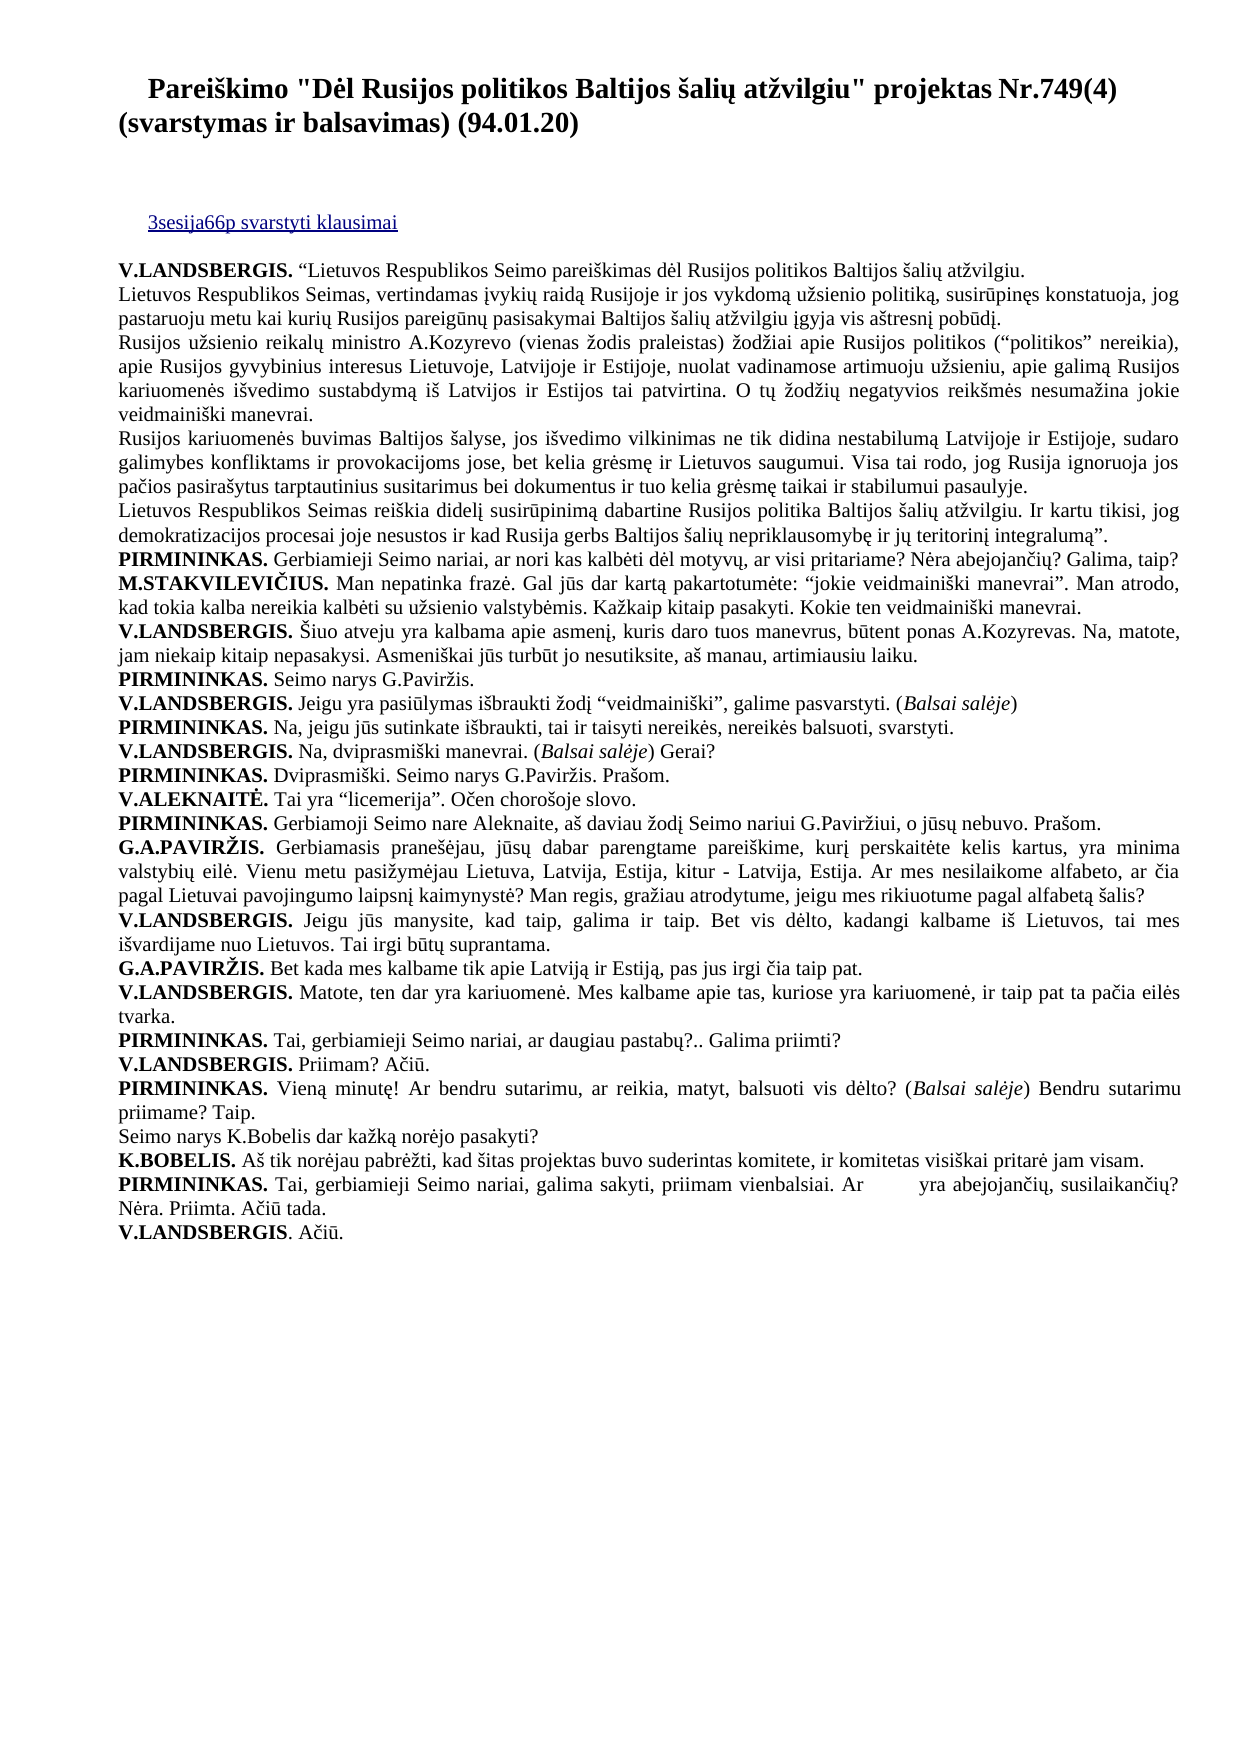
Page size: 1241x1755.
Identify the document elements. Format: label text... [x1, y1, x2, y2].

text Pareiškimo "Dėl Rusijos politikos Baltijos šalių atžvilgiu" projektas Nr.749(4) (svarstymas ir balsavimas) (94.01.20) [118, 72, 1181, 139]
text Lietuvos Respublikos Seimas, vertindamas įvykių raidą Rusijoje ir jos vykdomą užsienio politiką, susirūpinęs konstatuoja, jog pastaruoju metu kai kurių Rusijos pareigūnų pasisakymai Baltijos šalių atžvilgiu įgyja vis aštresnį pobūdį. [118, 282, 1181, 330]
text 3sesija66p svarstyti klausimai [118, 210, 1181, 234]
text PIRMININKAS. Vieną minutę! Ar bendru sutarimu, ar reikia, matyt, balsuoti vis dėlto? (Balsai salėje) Bendru sutarimu priimame? Taip. [118, 1076, 1181, 1124]
text G.A.PAVIRŽIS. Bet kada mes kalbame tik apie Latviją ir Estiją, pas jus irgi čia taip pat. [118, 956, 1181, 980]
text V.LANDSBERGIS. Jeigu jūs manysite, kad taip, galima ir taip. Bet vis dėlto, kadangi kalbame iš Lietuvos, tai mes išvardijame nuo Lietuvos. Tai irgi būtų suprantama. [118, 907, 1181, 956]
text V.LANDSBERGIS. Šiuo atveju yra kalbama apie asmenį, kuris daro tuos manevrus, būtent ponas A.Kozyrevas. Na, matote, jam niekaip kitaip nepasakysi. Asmeniškai jūs turbūt jo nesutiksite, aš manau, artimiausiu laiku. [118, 619, 1181, 667]
text PIRMININKAS. Tai, gerbiamieji Seimo nariai, ar daugiau pastabų?.. Galima priimti? [118, 1028, 1181, 1052]
text V.LANDSBERGIS. Na, dviprasmiški manevrai. (Balsai salėje) Gerai? [118, 739, 1181, 763]
text V.LANDSBERGIS. Ačiū. [118, 1220, 1181, 1244]
text Rusijos kariuomenės buvimas Baltijos šalyse, jos išvedimo vilkinimas ne tik didina nestabilumą Latvijoje ir Estijoje, sudaro galimybes konfliktams ir provokacijoms jose, bet kelia grėsmę ir Lietuvos saugumui. Visa tai rodo, jog Rusija ignoruoja jos pačios pasirašytus tarptautinius susitarimus bei dokumentus ir tuo kelia grėsmę taikai ir stabilumui pasaulyje. [118, 426, 1181, 498]
text PIRMININKAS. Tai, gerbiamieji Seimo nariai, galima sakyti, priimam vienbalsiai. Ar yra abejojančių, susilaikančių? Nėra. Priimta. Ačiū tada. [118, 1172, 1181, 1220]
text M.STAKVILEVIČIUS. Man nepatinka frazė. Gal jūs dar kartą pakartotumėte: “jokie veidmainiški manevrai”. Man atrodo, kad tokia kalba nereikia kalbėti su užsienio valstybėmis. Kažkaip kitaip pasakyti. Kokie ten veidmainiški manevrai. [118, 571, 1181, 619]
text PIRMININKAS. Gerbiamoji Seimo nare Aleknaite, aš daviau žodį Seimo nariui G.Paviržiui, o jūsų nebuvo. Prašom. [118, 811, 1181, 835]
text Seimo narys K.Bobelis dar kažką norėjo pasakyti? [118, 1124, 1181, 1148]
text V.ALEKNAITĖ. Tai yra “licemerija”. Očen chorošoje slovo. [118, 787, 1181, 811]
text V.LANDSBERGIS. “Lietuvos Respublikos Seimo pareiškimas dėl Rusijos politikos Baltijos šalių atžvilgiu. [118, 258, 1181, 282]
text Lietuvos Respublikos Seimas reiškia didelį susirūpinimą dabartine Rusijos politika Baltijos šalių atžvilgiu. Ir kartu tikisi, jog demokratizacijos procesai joje nesustos ir kad Rusija gerbs Baltijos šalių nepriklausomybę ir jų teritorinį integralumą”. [118, 498, 1181, 547]
text PIRMININKAS. Seimo narys G.Paviržis. [118, 667, 1181, 691]
text V.LANDSBERGIS. Jeigu yra pasiūlymas išbraukti žodį “veidmainiški”, galime pasvarstyti. (Balsai salėje) [118, 691, 1181, 715]
text PIRMININKAS. Dviprasmiški. Seimo narys G.Paviržis. Prašom. [118, 763, 1181, 787]
text PIRMININKAS. Gerbiamieji Seimo nariai, ar nori kas kalbėti dėl motyvų, ar visi pritariame? Nėra abejojančių? Galima, taip? [118, 547, 1181, 571]
text K.BOBELIS. Aš tik norėjau pabrėžti, kad šitas projektas buvo suderintas komitete, ir komitetas visiškai pritarė jam visam. [118, 1148, 1181, 1172]
text G.A.PAVIRŽIS. Gerbiamasis pranešėjau, jūsų dabar parengtame pareiškime, kurį perskaitėte kelis kartus, yra minima valstybių eilė. Vienu metu pasižymėjau Lietuva, Latvija, Estija, kitur - Latvija, Estija. Ar mes nesilaikome alfabeto, ar čia pagal Lietuvai pavojingumo laipsnį kaimynystė? Man regis, gražiau atrodytume, jeigu mes rikiuotume pagal alfabetą šalis? [118, 835, 1181, 907]
text PIRMININKAS. Na, jeigu jūs sutinkate išbraukti, tai ir taisyti nereikės, nereikės balsuoti, svarstyti. [118, 715, 1181, 739]
text V.LANDSBERGIS. Priimam? Ačiū. [118, 1052, 1181, 1076]
text V.LANDSBERGIS. Matote, ten dar yra kariuomenė. Mes kalbame apie tas, kuriose yra kariuomenė, ir taip pat ta pačia eilės tvarka. [118, 980, 1181, 1028]
text Rusijos užsienio reikalų ministro A.Kozyrevo (vienas žodis praleistas) žodžiai apie Rusijos politikos (“politikos” nereikia), apie Rusijos gyvybinius interesus Lietuvoje, Latvijoje ir Estijoje, nuolat vadinamose artimuoju užsieniu, apie galimą Rusijos kariuomenės išvedimo sustabdymą iš Latvijos ir Estijos tai patvirtina. O tų žodžių negatyvios reikšmės nesumažina jokie veidmainiški manevrai. [118, 330, 1181, 426]
